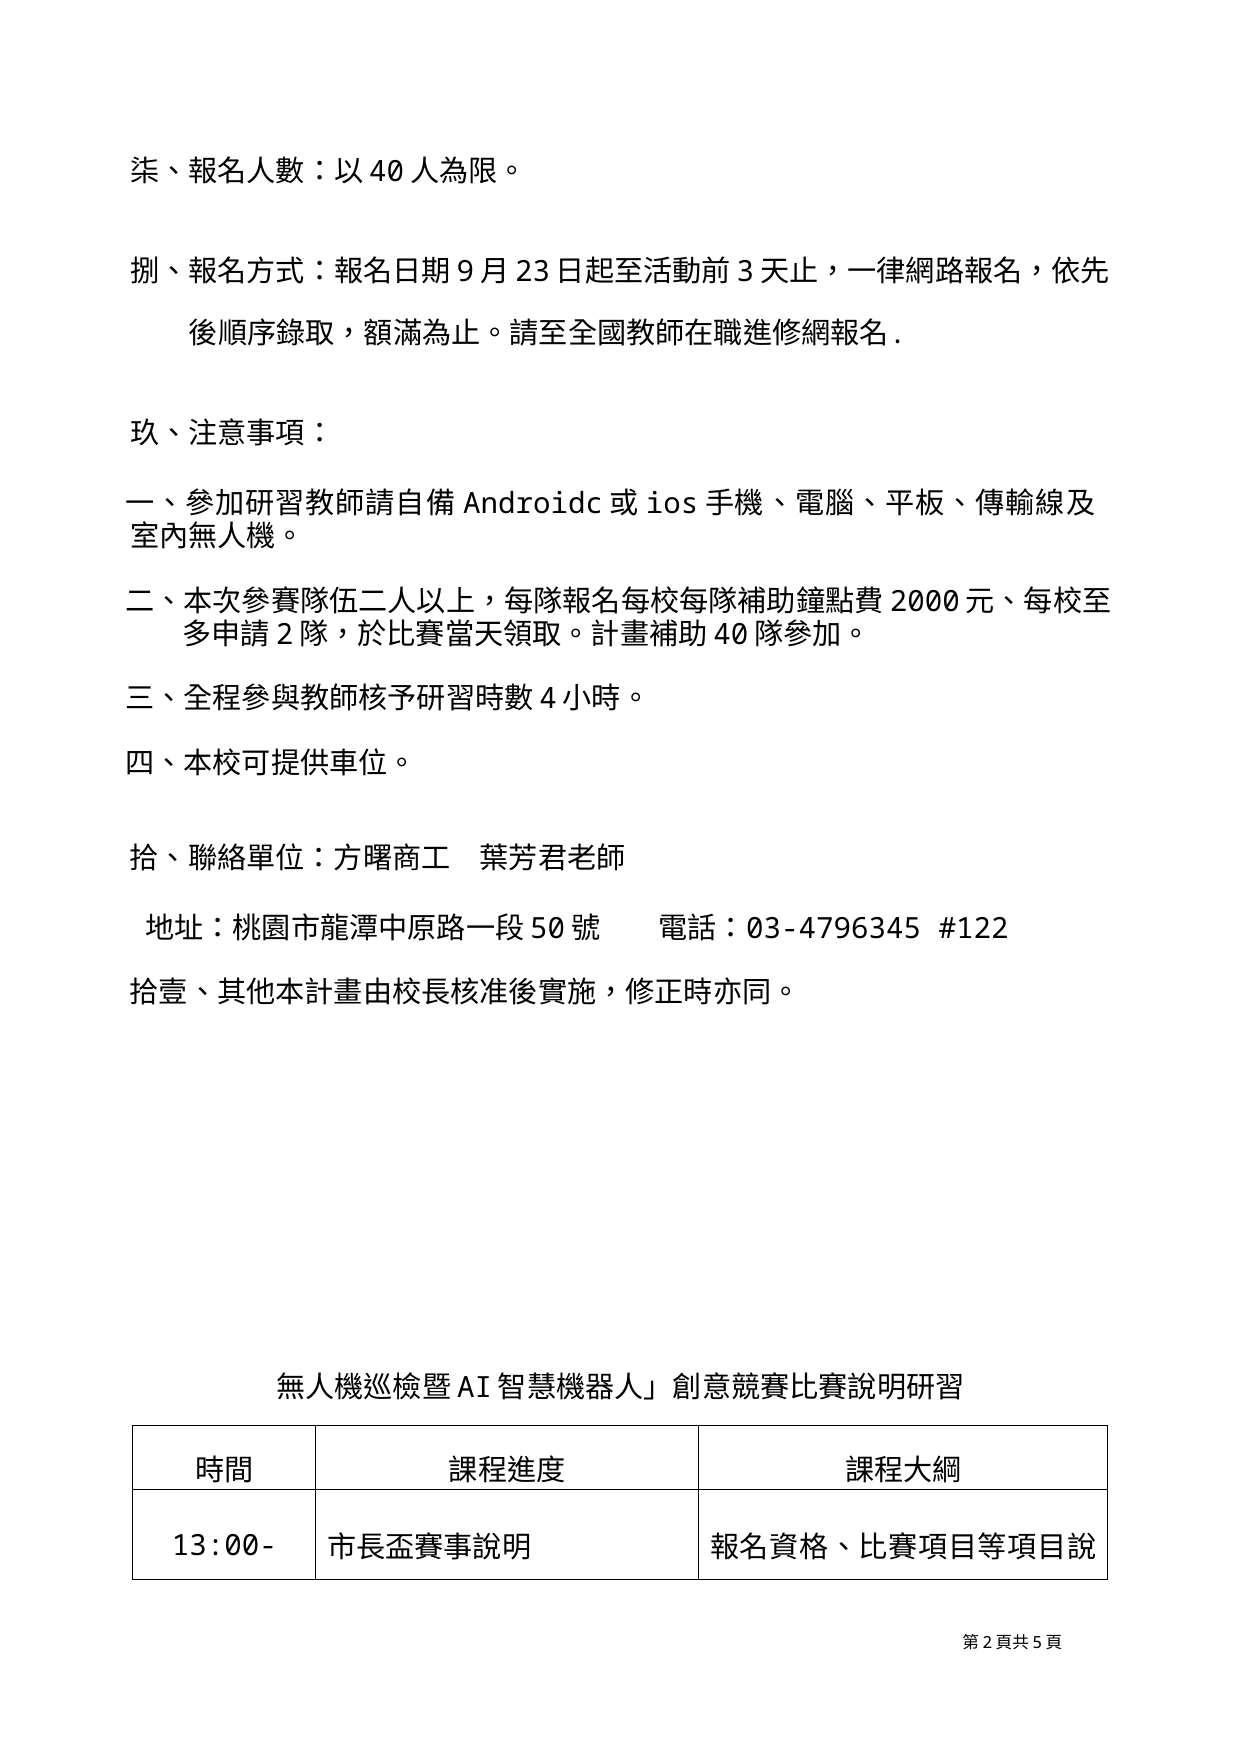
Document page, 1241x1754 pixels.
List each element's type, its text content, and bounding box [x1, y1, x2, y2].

table_cell 13:00- [133, 1490, 315, 1579]
table_header 課程進度 [316, 1426, 698, 1488]
table_header 「2022年桃園市市長盃無人機巡檢暨AI智慧機器人創意競賽」 教師研習實施計畫 壹、前言 一、為培養學生的科技素養，藉由透過運用科技工具及使用材料與資源，激發學生動手實作，活化資訊教育，落實STEM教育素養，特辦理「2022年桃園市市長盃無人機巡檢暨AI智慧機器人創意競賽」。本次研習協助各校教師了解創意競賽計畫相關規劃，從而鼓勵學生將科技領域學習到的相關知識與技能發揮於競賽過程中，進而促使學生透過準備與體驗無人機與智慧機器人競賽，深化機器人機構及運作原理、程式控制等技能，同時協助培養比賽選手。 貳、目的： 一、促進動力機械群與生活科技科教師合作交流。 二、增進教師專業知能，以賽促教，為指導學生競賽或專題作準備。 三、激發教師教學創意，融入教學，拓展學生對科技應用的視野。 叁、主辦單位：桃園市政府教育局 肆、研習日期：111年10月05日(三) 下午1-5點 伍、研習地點：桃園市方曙商工創發中心(桃園市龍潭區中原路一段50號) 陸、研習講師：方曙教師團隊。 柒、報名人數：以40人為限。 捌、報名方式：報名日期9月23日起至活動前3天止，一律網路報名，依先後順序錄取，額滿為止。請至全國教師在職進修網報名. 玖、注意事項： 一、參加研習教師請自備Androidc或ios手機、電腦、平板、傳輸線及室內無人機。 二、本次參賽隊伍二人以上，每隊報名每校每隊補助鐘點費2000元、每校至多申請2隊，於比賽當天領取。計畫補助40隊參加。 三、全程參與教師核予研習時數4小時。 四、本校可提供車位。 拾、聯絡單位：方曙商工 葉芳君老師 地址：桃園市龍潭中原路一段50號 電話：03-4796345 #122 拾壹、其他本計畫由校長核准後實施，修正時亦同。 無人機巡檢暨AI智慧機器人」創意競賽比賽說明研習 表單的底部 表單的頂端 表單的底部 111年市長盃「無人機巡檢暨AI智慧機器人」創意競賽比賽報名表 身分別：1.一般生,2.身障生,3.原住民,4.(中)低收入戶子女,5.單親,6.其他 *報名表請務必填寫完整，除報名外也是防疫實名制記錄。 [75, 108, 1165, 780]
table_header 時間 [133, 1426, 315, 1488]
table_cell 報名資格、比賽項目等項目說 [699, 1490, 1107, 1579]
table_header 「2022年桃園市市長盃無人機巡檢暨AI智慧機器人創意競賽」 教師研習實施計畫 壹、前言 一、為培養學生的科技素養，藉由透過運用科技工具及使用材料與資源，激發學生動手實作，活化資訊教育，落實STEM教育素養，特辦理「2022年桃園市市長盃無人機巡檢暨AI智慧機器人創意競賽」。本次研習協助各校教師了解創意競賽計畫相關規劃，從而鼓勵學生將科技領域學習到的相關知識與技能發揮於競賽過程中，進而促使學生透過準備與體驗無人機與智慧機器人競賽，深化機器人機構及運作原理、程式控制等技能，同時協助培養比賽選手。 貳、目的： 一、促進動力機械群與生活科技科教師合作交流。 二、增進教師專業知能，以賽促教，為指導學生競賽或專題作準備。 三、激發教師教學創意，融入教學，拓展學生對科技應用的視野。 叁、主辦單位：桃園市政府教育局 肆、研習日期：111年10月05日(三) 下午1-5點 伍、研習地點：桃園市方曙商工創發中心(桃園市龍潭區中原路一段50號) 陸、研習講師：方曙教師團隊。 柒、報名人數：以40人為限。 捌、報名方式：報名日期9月23日起至活動前3天止，一律網路報名，依先後順序錄取，額滿為止。請至全國教師在職進修網報名. 玖、注意事項： 一、參加研習教師請自備Androidc或ios手機、電腦、平板、傳輸線及室內無人機。 二、本次參賽隊伍二人以上，每隊報名每校每隊補助鐘點費2000元、每校至多申請2隊，於比賽當天領取。計畫補助40隊參加。 三、全程參與教師核予研習時數4小時。 四、本校可提供車位。 拾、聯絡單位：方曙商工 葉芳君老師 地址：桃園市龍潭中原路一段50號 電話：03-4796345 #122 拾壹、其他本計畫由校長核准後實施，修正時亦同。 無人機巡檢暨AI智慧機器人」創意競賽比賽說明研習 表單的底部 表單的頂端 表單的底部 111年市長盃「無人機巡檢暨AI智慧機器人」創意競賽比賽報名表 身分別：1.一般生,2.身障生,3.原住民,4.(中)低收入戶子女,5.單親,6.其他 *報名表請務必填寫完整，除報名外也是防疫實名制記錄。 [75, 1406, 1165, 1580]
table_cell 市長盃賽事說明 [316, 1490, 698, 1579]
table_header 課程大綱 [699, 1426, 1107, 1488]
